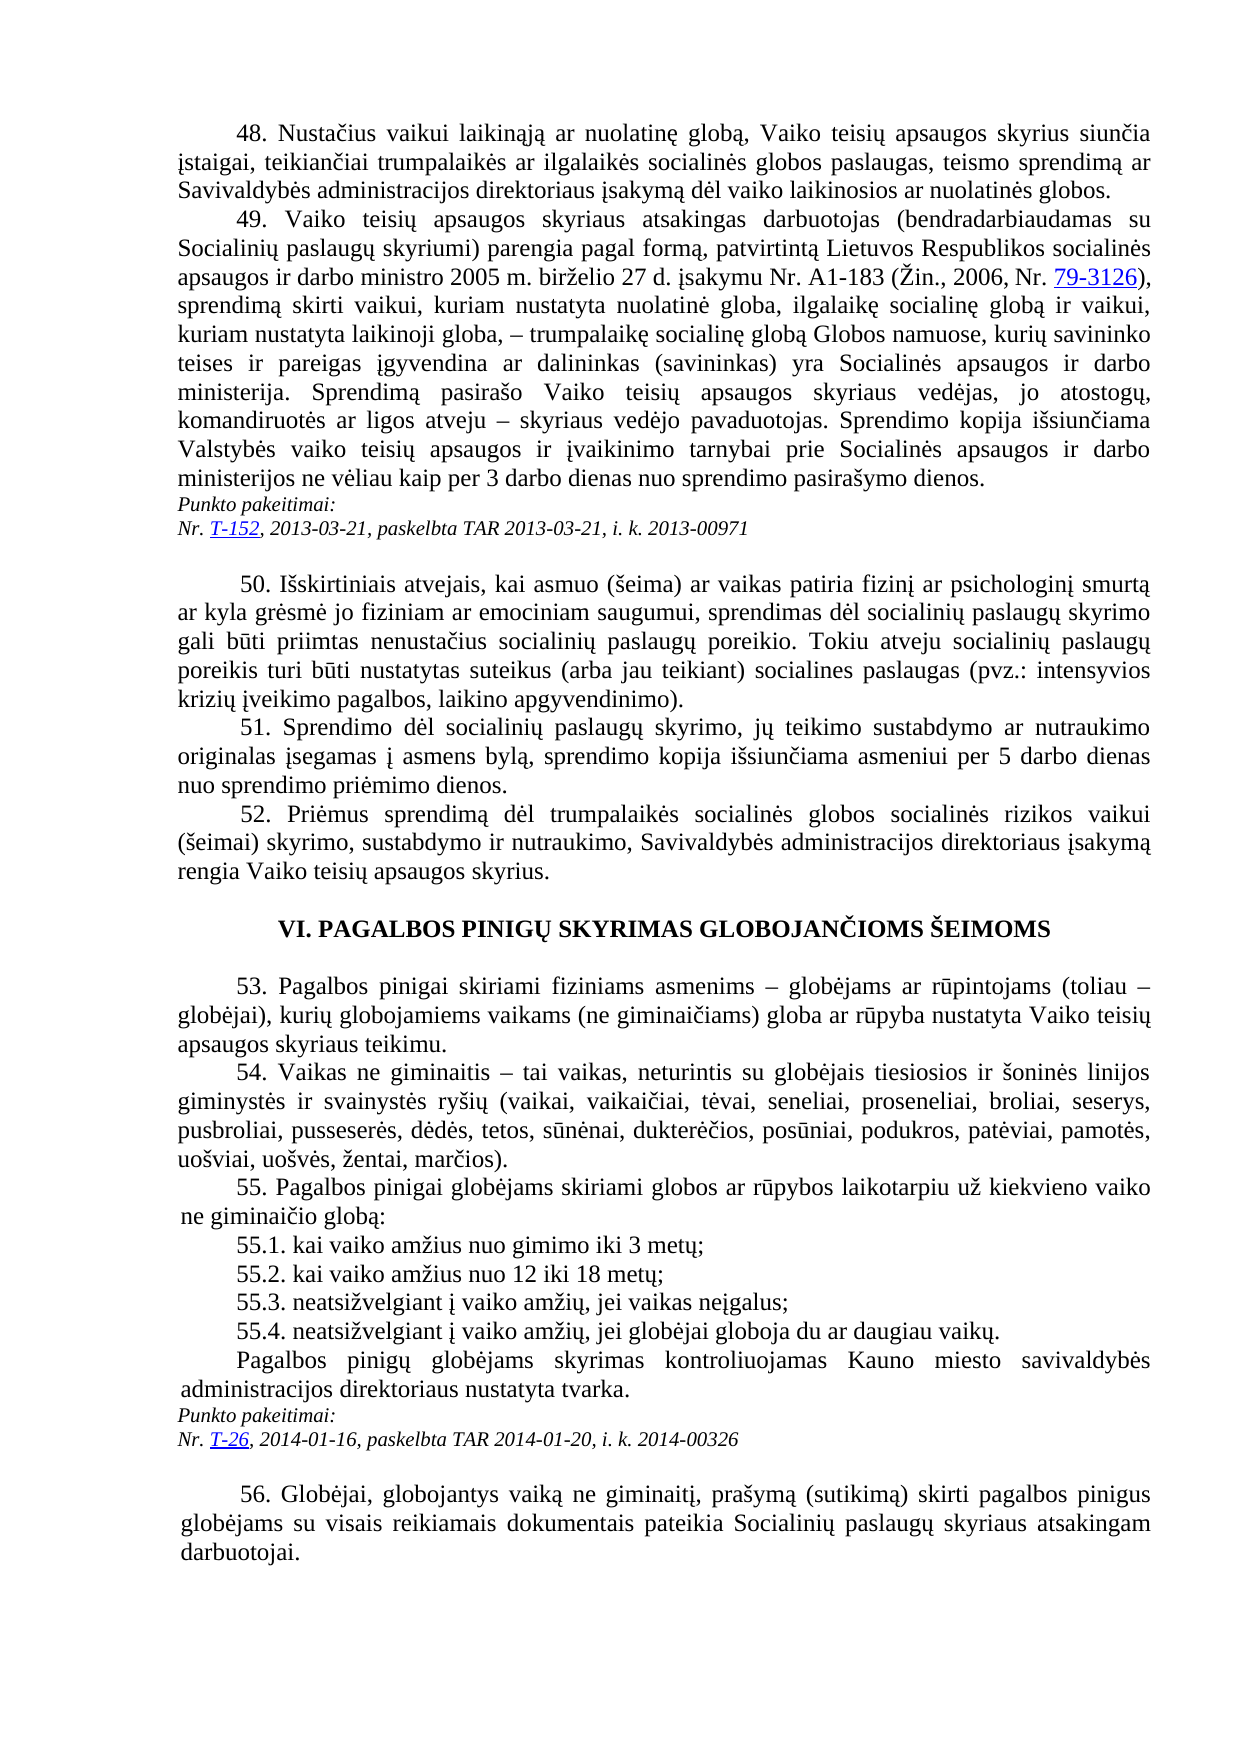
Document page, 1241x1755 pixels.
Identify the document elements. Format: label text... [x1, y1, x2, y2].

text Punkto pakeitimai: [177, 492, 1152, 516]
text 53. Pagalbos pinigai skiriami fiziniams asmenims – globėjams ar rūpintojams (toliau – globėjai), kurių globojamiems vaikams (ne giminaičiams) globa ar rūpyba nustatyta Vaiko teisių apsaugos skyriaus teikimu. [177, 971, 1152, 1057]
text 48. Nustačius vaikui laikinąją ar nuolatinę globą, Vaiko teisių apsaugos skyrius siunčia įstaigai, teikiančiai trumpalaikės ar ilgalaikės socialinės globos paslaugas, teismo sprendimą ar Savivaldybės administracijos direktoriaus įsakymą dėl vaiko laikinosios ar nuolatinės globos. [177, 118, 1152, 204]
text 52. Priėmus sprendimą dėl trumpalaikės socialinės globos socialinės rizikos vaikui (šeimai) skyrimo, sustabdymo ir nutraukimo, Savivaldybės administracijos direktoriaus įsakymą rengia Vaiko teisių apsaugos skyrius. [177, 799, 1152, 885]
text 56. Globėjai, globojantys vaiką ne giminaitį, prašymą (sutikimą) skirti pagalbos pinigus globėjams su visais reikiamais dokumentais pateikia Socialinių paslaugų skyriaus atsakingam darbuotojai. [180, 1479, 1152, 1566]
text 55. Pagalbos pinigai globėjams skiriami globos ar rūpybos laikotarpiu už kiekvieno vaiko ne giminaičio globą: [180, 1172, 1152, 1230]
text Nr. T-26, 2014-01-16, paskelbta TAR 2014-01-20, i. k. 2014-00326 [177, 1427, 1152, 1451]
text VI. PAGALBOS PINIGŲ SKYRIMAS GLOBOJANČIOMS ŠEIMOMS [177, 914, 1152, 942]
text 50. Išskirtiniais atvejais, kai asmuo (šeima) ar vaikas patiria fizinį ar psichologinį smurtą ar kyla grėsmė jo fiziniam ar emociniam saugumui, sprendimas dėl socialinių paslaugų skyrimo gali būti priimtas nenustačius socialinių paslaugų poreikio. Tokiu atveju socialinių paslaugų poreikis turi būti nustatytas suteikus (arba jau teikiant) socialines paslaugas (pvz.: intensyvios krizių įveikimo pagalbos, laikino apgyvendinimo). [177, 569, 1152, 712]
text 55.1. kai vaiko amžius nuo gimimo iki 3 metų; [180, 1230, 1152, 1259]
text 51. Sprendimo dėl socialinių paslaugų skyrimo, jų teikimo sustabdymo ar nutraukimo originalas įsegamas į asmens bylą, sprendimo kopija išsiunčiama asmeniui per 5 darbo dienas nuo sprendimo priėmimo dienos. [177, 712, 1152, 799]
text 49. Vaiko teisių apsaugos skyriaus atsakingas darbuotojas (bendradarbiaudamas su Socialinių paslaugų skyriumi) parengia pagal formą, patvirtintą Lietuvos Respublikos socialinės apsaugos ir darbo ministro 2005 m. birželio 27 d. įsakymu Nr. A1-183 (Žin., 2006, Nr. 79-3126), sprendimą skirti vaikui, kuriam nustatyta nuolatinė globa, ilgalaikę socialinę globą ir vaikui, kuriam nustatyta laikinoji globa, – trumpalaikę socialinę globą Globos namuose, kurių savininko teises ir pareigas įgyvendina ar dalininkas (savininkas) yra Socialinės apsaugos ir darbo ministerija. Sprendimą pasirašo Vaiko teisių apsaugos skyriaus vedėjas, jo atostogų, komandiruotės ar ligos atveju – skyriaus vedėjo pavaduotojas. Sprendimo kopija išsiunčiama Valstybės vaiko teisių apsaugos ir įvaikinimo tarnybai prie Socialinės apsaugos ir darbo ministerijos ne vėliau kaip per 3 darbo dienas nuo sprendimo pasirašymo dienos. [177, 204, 1152, 492]
text 54. Vaikas ne giminaitis – tai vaikas, neturintis su globėjais tiesiosios ir šoninės linijos giminystės ir svainystės ryšių (vaikai, vaikaičiai, tėvai, seneliai, proseneliai, broliai, seserys, pusbroliai, pusseserės, dėdės, tetos, sūnėnai, dukterėčios, posūniai, podukros, patėviai, pamotės, uošviai, uošvės, žentai, marčios). [177, 1057, 1152, 1172]
text Punkto pakeitimai: [177, 1402, 1152, 1427]
text 55.2. kai vaiko amžius nuo 12 iki 18 metų; [180, 1259, 1152, 1287]
text Nr. T-152, 2013-03-21, paskelbta TAR 2013-03-21, i. k. 2013-00971 [177, 516, 1152, 540]
text 55.3. neatsižvelgiant į vaiko amžių, jei vaikas neįgalus; [180, 1287, 1152, 1316]
text Pagalbos pinigų globėjams skyrimas kontroliuojamas Kauno miesto savivaldybės administracijos direktoriaus nustatyta tvarka. [180, 1345, 1152, 1402]
text 55.4. neatsižvelgiant į vaiko amžių, jei globėjai globoja du ar daugiau vaikų. [180, 1316, 1152, 1345]
